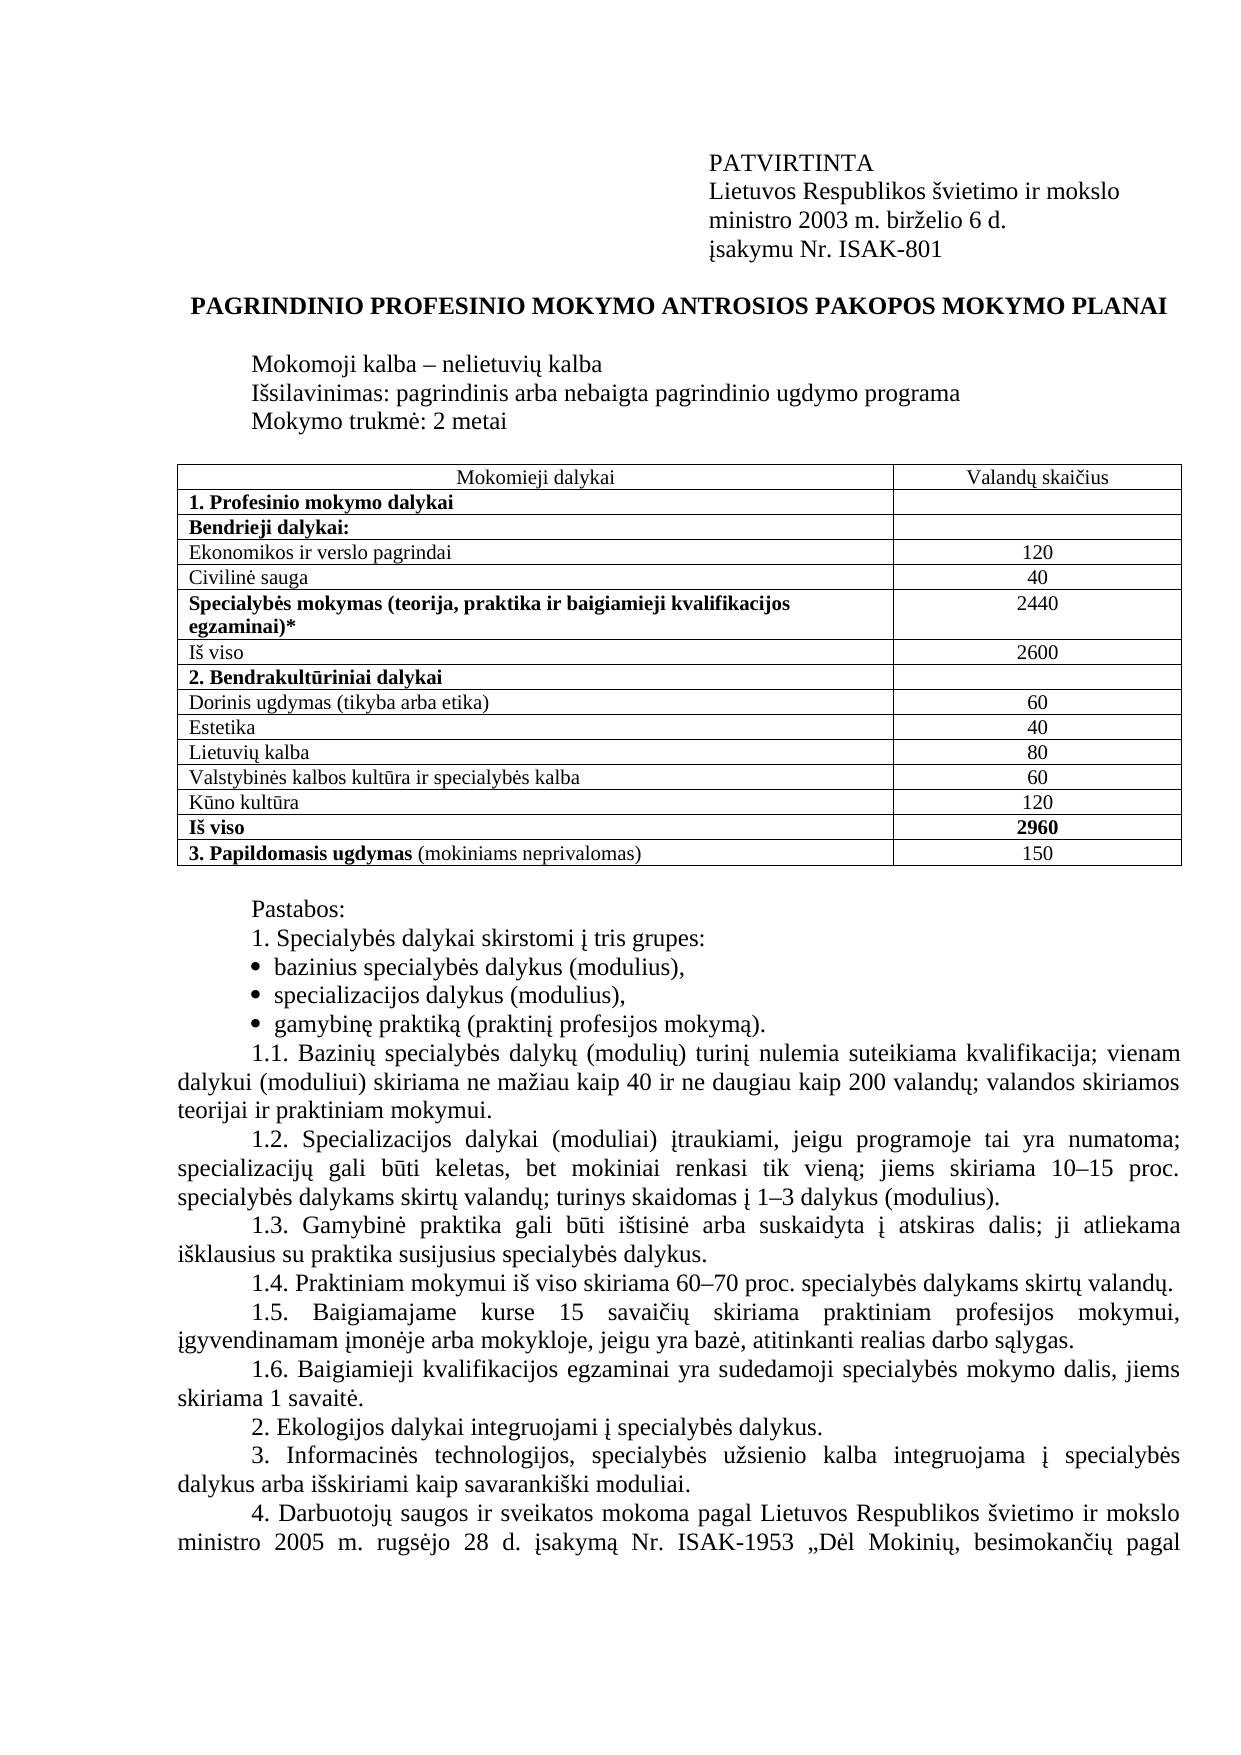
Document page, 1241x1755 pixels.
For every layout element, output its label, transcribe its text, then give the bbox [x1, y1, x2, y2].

table_cell 3. Papildomasis ugdymas (mokiniams neprivalomas) [178, 840, 893, 864]
table_cell Kūno kultūra [178, 790, 893, 814]
text 2. Ekologijos dalykai integruojami į specialybės dalykus. [177, 1412, 1181, 1441]
table_cell [894, 490, 1181, 514]
table_cell Iš viso [178, 815, 893, 839]
table_cell Dorinis ugdymas (tikyba arba etika) [178, 690, 893, 714]
table_cell 40 [894, 715, 1181, 739]
table_cell Iš viso [178, 640, 893, 664]
table_cell 80 [894, 740, 1181, 764]
text 1.6. Baigiamieji kvalifikacijos egzaminai yra sudedamoji specialybės mokymo dalis, jiems skiriama 1 savaitė. [177, 1354, 1181, 1412]
text 1.1. Bazinių specialybės dalykų (modulių) turinį nulemia suteikiama kvalifikacija; vienam dalykui (moduliui) skiriama ne mažiau kaip 40 ir ne daugiau kaip 200 valandų; valandos skiriamos teorijai ir praktiniam mokymui. [177, 1038, 1181, 1124]
text 1.2. Specializacijos dalykai (moduliai) įtraukiami, jeigu programoje tai yra numatoma; specializacijų gali būti keletas, bet mokiniai renkasi tik vieną; jiems skiriama 10–15 proc. specialybės dalykams skirtų valandų; turinys skaidomas į 1–3 dalykus (modulius). [177, 1124, 1181, 1211]
table_cell Civilinė sauga [178, 565, 893, 589]
table_cell Estetika [178, 715, 893, 739]
text 1. Specialybės dalykai skirstomi į tris grupes: [177, 923, 1181, 952]
table_header Valandų skaičius [894, 465, 1181, 489]
table_cell 2. Bendrakultūriniai dalykai [178, 665, 893, 689]
table_cell Specialybės mokymas (teorija, praktika ir baigiamieji kvalifikacijos egzaminai)* [178, 590, 893, 638]
text Pastabos: [177, 894, 1181, 923]
table_cell 2440 [894, 590, 1181, 638]
table_cell 120 [894, 540, 1181, 564]
text 4. Darbuotojų saugos ir sveikatos mokoma pagal Lietuvos Respublikos švietimo ir mokslo ministro 2005 m. rugsėjo 28 d. įsakymą Nr. ISAK-1953 „Dėl Mokinių, besimokančių pagal [177, 1498, 1181, 1556]
text Mokomoji kalba – nelietuvių kalba [177, 349, 1181, 378]
text įsakymu Nr. ISAK-801 [177, 234, 1181, 263]
table_cell 40 [894, 565, 1181, 589]
table_cell 60 [894, 690, 1181, 714]
table_cell [894, 665, 1181, 689]
table_cell 60 [894, 765, 1181, 789]
table_cell Valstybinės kalbos kultūra ir specialybės kalba [178, 765, 893, 789]
table_cell Lietuvių kalba [178, 740, 893, 764]
table_cell Bendrieji dalykai: [178, 515, 893, 539]
table_header Mokomieji dalykai [178, 465, 893, 489]
text 1.4. Praktiniam mokymui iš viso skiriama 60–70 proc. specialybės dalykams skirtų valandų. [177, 1268, 1181, 1297]
text PATVIRTINTA [709, 148, 1181, 176]
text Išsilavinimas: pagrindinis arba nebaigta pagrindinio ugdymo programa [177, 378, 1181, 406]
text PAGRINDINIO PROFESINIO MOKYMO ANTROSIOS PAKOPOS MOKYMO PLANAI [177, 291, 1181, 320]
text gamybinę praktiką (praktinį profesijos mokymą). [177, 1009, 1181, 1038]
text 3. Informacinės technologijos, specialybės užsienio kalba integruojama į specialybės dalykus arba išskiriami kaip savarankiški moduliai. [177, 1441, 1181, 1498]
table_cell 2960 [894, 815, 1181, 839]
table_cell 2600 [894, 640, 1181, 664]
text 1.3. Gamybinė praktika gali būti ištisinė arba suskaidyta į atskiras dalis; ji atliekama išklausius su praktika susijusius specialybės dalykus. [177, 1211, 1181, 1268]
table_cell 1. Profesinio mokymo dalykai [178, 490, 893, 514]
text ministro 2003 m. birželio 6 d. [177, 205, 1181, 234]
text Lietuvos Respublikos švietimo ir mokslo [177, 176, 1181, 205]
table_cell 120 [894, 790, 1181, 814]
text specializacijos dalykus (modulius), [177, 981, 1181, 1009]
text 1.5. Baigiamajame kurse 15 savaičių skiriama praktiniam profesijos mokymui, įgyvendinamam įmonėje arba mokykloje, jeigu yra bazė, atitinkanti realias darbo sąlygas. [177, 1297, 1181, 1354]
table_cell Ekonomikos ir verslo pagrindai [178, 540, 893, 564]
text bazinius specialybės dalykus (modulius), [177, 952, 1181, 981]
table_cell [894, 515, 1181, 539]
text Mokymo trukmė: 2 metai [177, 406, 1181, 435]
table_cell 150 [894, 840, 1181, 864]
